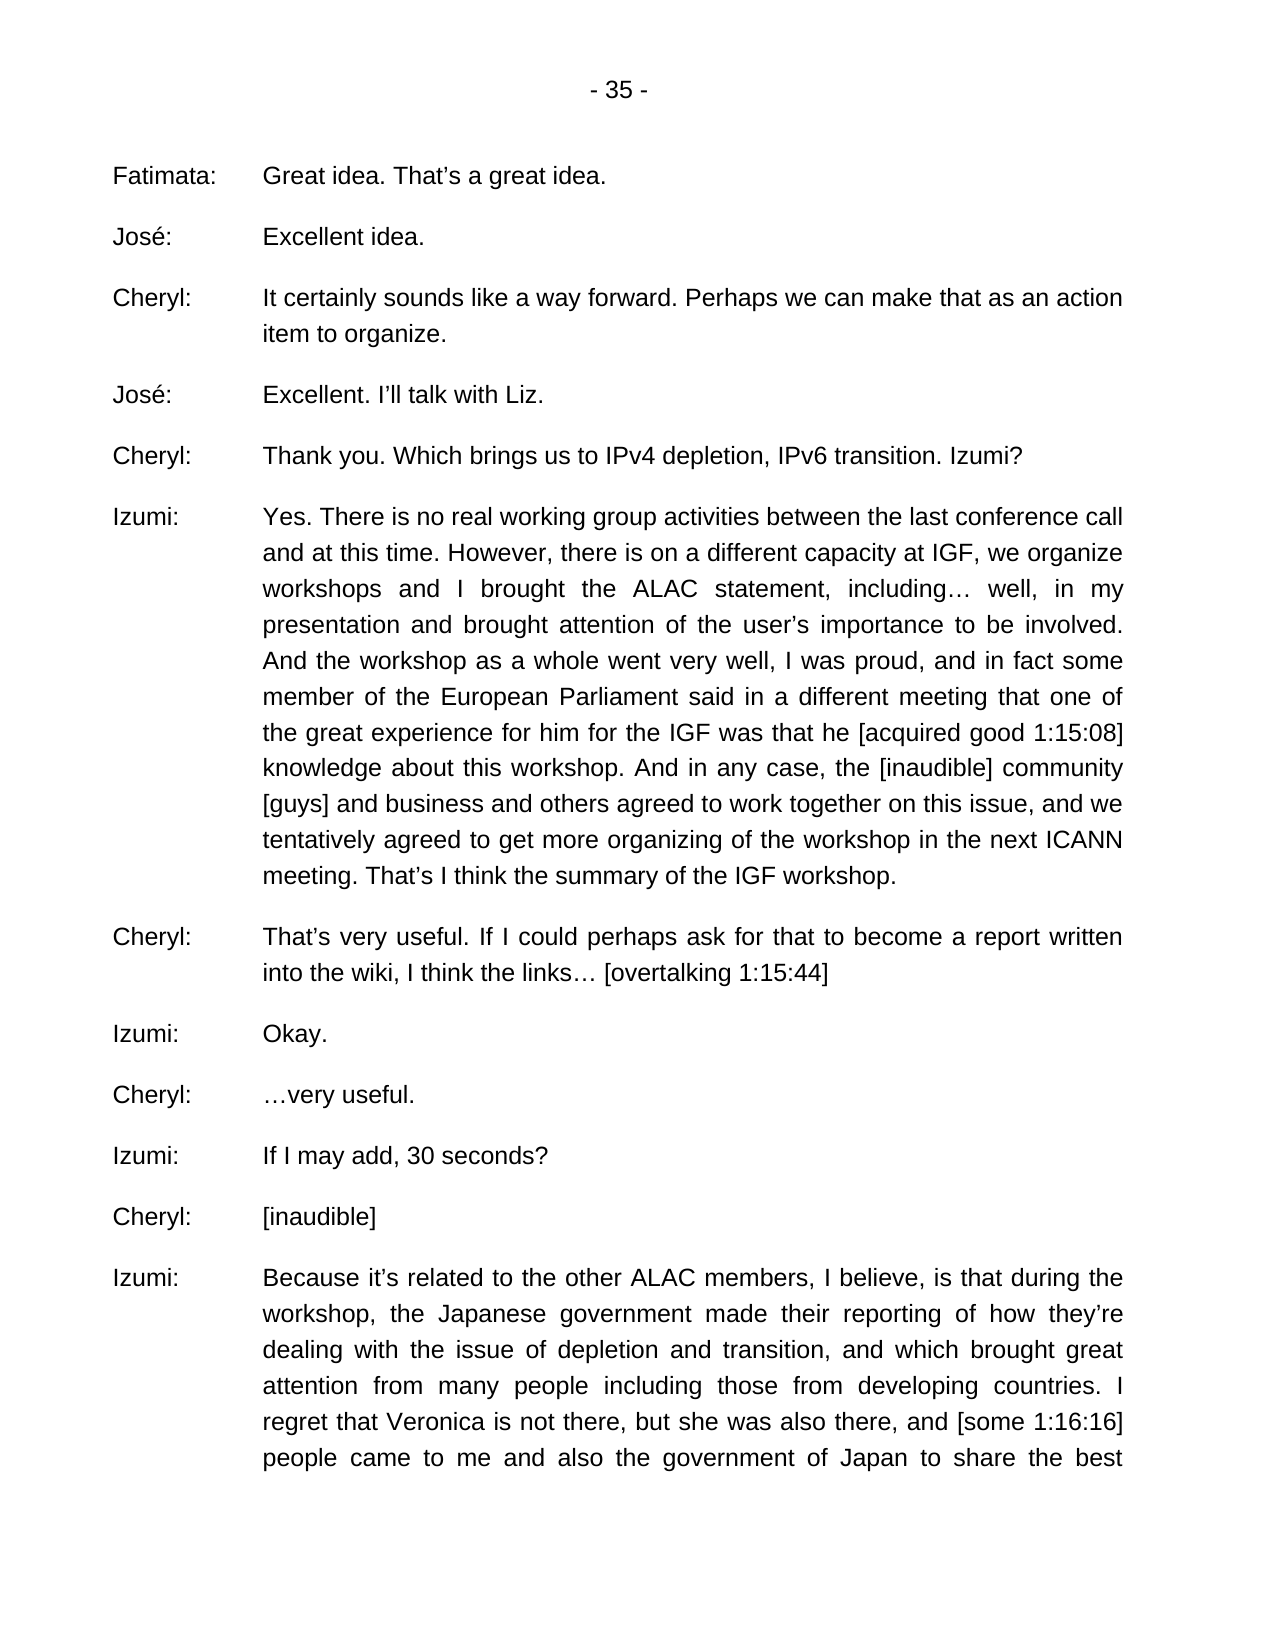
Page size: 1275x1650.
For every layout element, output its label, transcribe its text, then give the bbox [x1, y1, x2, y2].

text Cheryl: …very useful. [112, 1080, 1125, 1109]
text Izumi: Okay. [112, 1019, 1125, 1048]
text Izumi: Because it’s related to the other ALAC members, I believe, is that during the workshop, the Japanese government made their reporting of how they’re dealing with the issue of depletion and transition, and which brought great attention from many people including those from developing countries. I regret that Veronica is not there, but she was also there, and [some 1:16:16] people came to me and also the government of Japan to share the best [112, 1263, 1125, 1471]
text Cheryl: Thank you. Which brings us to IPv4 depletion, IPv6 transition. Izumi? [112, 441, 1125, 470]
text Cheryl: That’s very useful. If I could perhaps ask for that to become a report written into the wiki, I think the links… [overtalking 1:15:44] [112, 922, 1125, 987]
text Cheryl: [inaudible] [112, 1202, 1125, 1231]
text Cheryl: It certainly sounds like a way forward. Perhaps we can make that as an action item to organize. [112, 283, 1125, 348]
text Fatimata: Great idea. That’s a great idea. [112, 161, 1125, 190]
text José: Excellent. I’ll talk with Liz. [112, 380, 1125, 409]
text Izumi: If I may add, 30 seconds? [112, 1141, 1125, 1170]
text José: Excellent idea. [112, 222, 1125, 251]
text Izumi: Yes. There is no real working group activities between the last conference call and at this time. However, there is on a different capacity at IGF, we organize workshops and I brought the ALAC statement, including… well, in my presentation and brought attention of the user’s importance to be involved. And the workshop as a whole went very well, I was proud, and in fact some member of the European Parliament said in a different meeting that one of the great experience for him for the IGF was that he [acquired good 1:15:08] knowledge about this workshop. And in any case, the [inaudible] community [guys] and business and others agreed to work together on this issue, and we tentatively agreed to get more organizing of the workshop in the next ICANN meeting. That’s I think the summary of the IGF workshop. [112, 502, 1125, 890]
